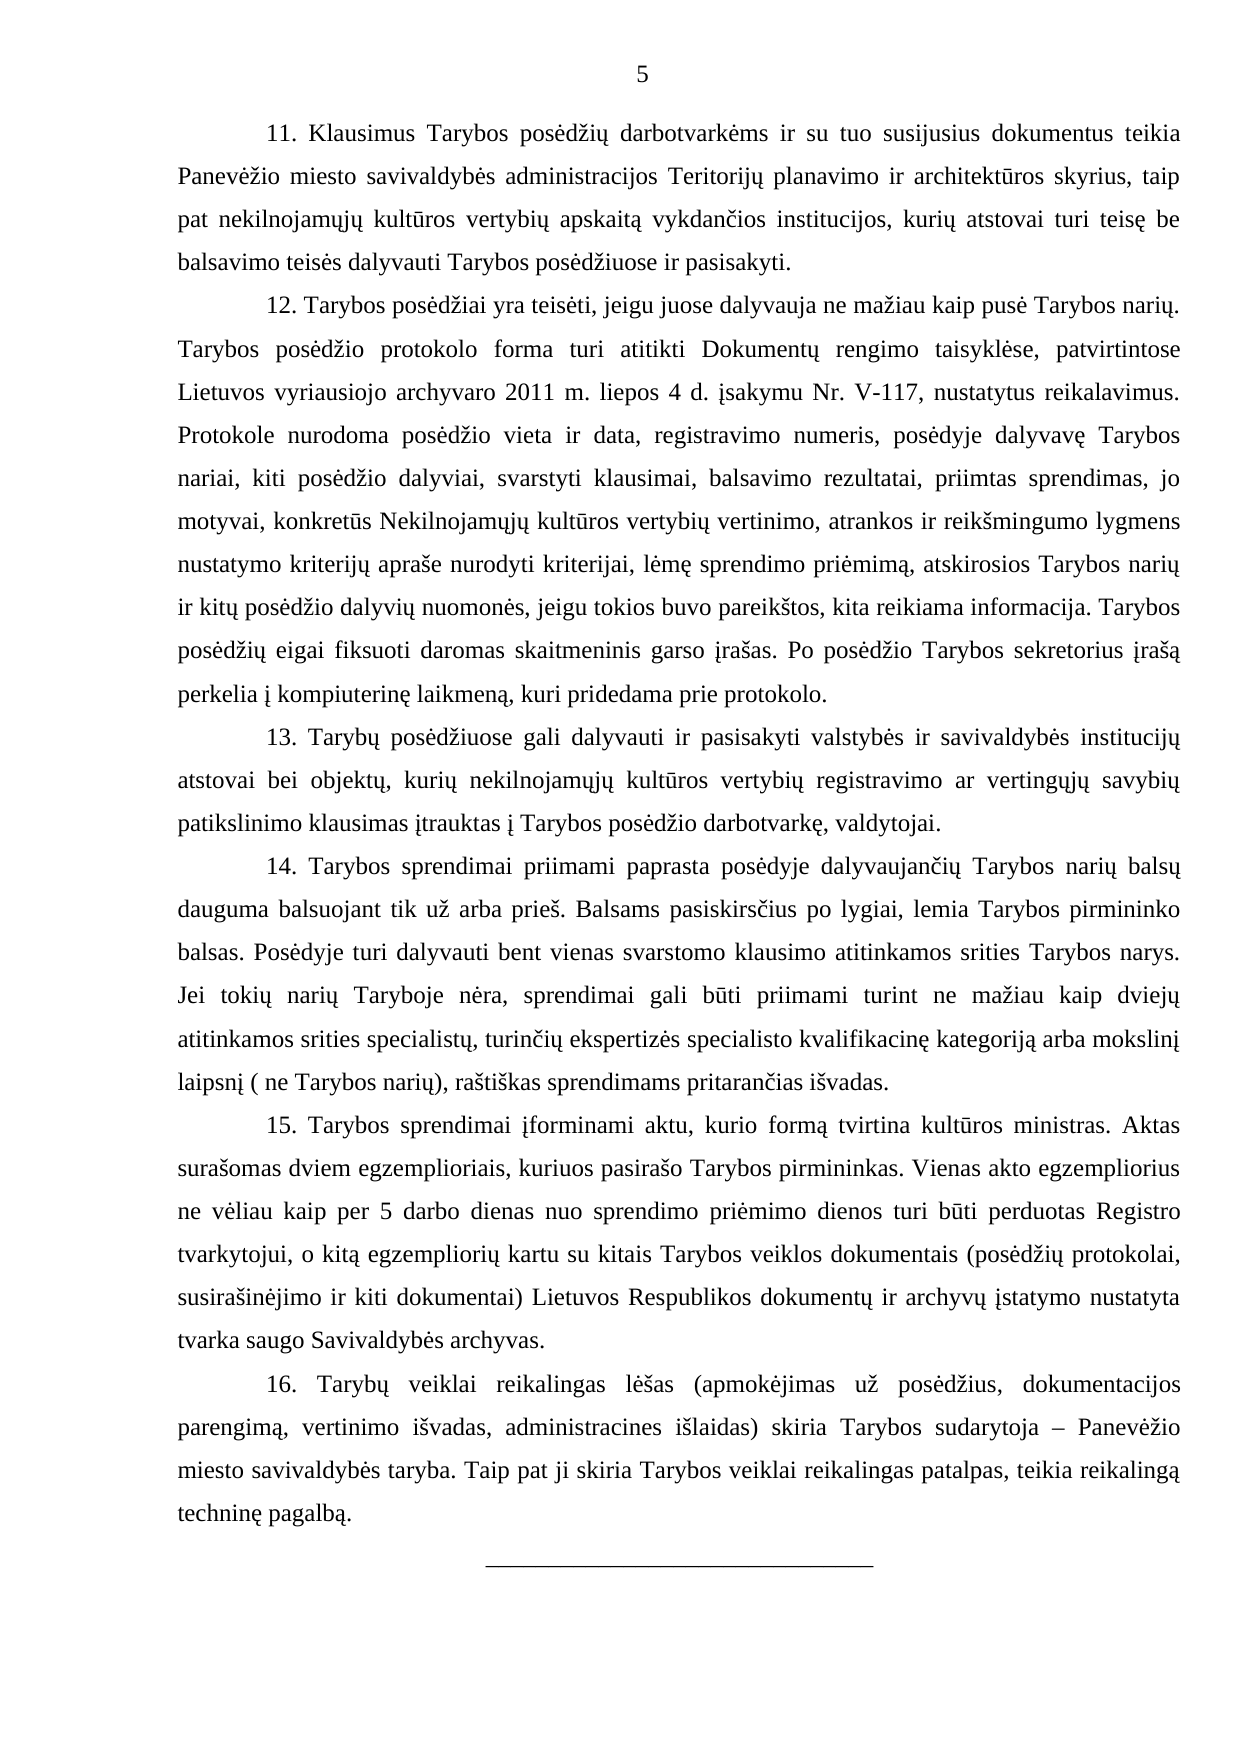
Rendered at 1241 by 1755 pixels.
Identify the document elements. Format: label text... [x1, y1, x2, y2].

text 15. Tarybos sprendimai įforminami aktu, kurio formą tvirtina kultūros ministras. Aktas surašomas dviem egzemplioriais, kuriuos pasirašo Tarybos pirmininkas. Vienas akto egzempliorius ne vėliau kaip per 5 darbo dienas nuo sprendimo priėmimo dienos turi būti perduotas Registro tvarkytojui, o kitą egzempliorių kartu su kitais Tarybos veiklos dokumentais (posėdžių protokolai, susirašinėjimo ir kiti dokumentai) Lietuvos Respublikos dokumentų ir archyvų įstatymo nustatyta tvarka saugo Savivaldybės archyvas. [177, 1110, 1181, 1354]
text 14. Tarybos sprendimai priimami paprasta posėdyje dalyvaujančių Tarybos narių balsų dauguma balsuojant tik už arba prieš. Balsams pasiskirsčius po lygiai, lemia Tarybos pirmininko balsas. Posėdyje turi dalyvauti bent vienas svarstomo klausimo atitinkamos srities Tarybos narys. Jei tokių narių Taryboje nėra, sprendimai gali būti priimami turint ne mažiau kaip dviejų atitinkamos srities specialistų, turinčių ekspertizės specialisto kvalifikacinę kategoriją arba mokslinį laipsnį ( ne Tarybos narių), raštiškas sprendimams pritarančias išvadas. [177, 851, 1181, 1096]
text 12. Tarybos posėdžiai yra teisėti, jeigu juose dalyvauja ne mažiau kaip pusė Tarybos narių. Tarybos posėdžio protokolo forma turi atitikti Dokumentų rengimo taisyklėse, patvirtintose Lietuvos vyriausiojo archyvaro 2011 m. liepos 4 d. įsakymu Nr. V-117, nustatytus reikalavimus. Protokole nurodoma posėdžio vieta ir data, registravimo numeris, posėdyje dalyvavę Tarybos nariai, kiti posėdžio dalyviai, svarstyti klausimai, balsavimo rezultatai, priimtas sprendimas, jo motyvai, konkretūs Nekilnojamųjų kultūros vertybių vertinimo, atrankos ir reikšmingumo lygmens nustatymo kriterijų apraše nurodyti kriterijai, lėmę sprendimo priėmimą, atskirosios Tarybos narių ir kitų posėdžio dalyvių nuomonės, jeigu tokios buvo pareikštos, kita reikiama informacija. Tarybos posėdžių eigai fiksuoti daromas skaitmeninis garso įrašas. Po posėdžio Tarybos sekretorius įrašą perkelia į kompiuterinę laikmeną, kuri pridedama prie protokolo. [177, 291, 1181, 707]
text 13. Tarybų posėdžiuose gali dalyvauti ir pasisakyti valstybės ir savivaldybės institucijų atstovai bei objektų, kurių nekilnojamųjų kultūros vertybių registravimo ar vertingųjų savybių patikslinimo klausimas įtrauktas į Tarybos posėdžio darbotvarkę, valdytojai. [177, 722, 1181, 837]
text 16. Tarybų veiklai reikalingas lėšas (apmokėjimas už posėdžius, dokumentacijos parengimą, vertinimo išvadas, administracines išlaidas) skiria Tarybos sudarytoja – Panevėžio miesto savivaldybės taryba. Taip pat ji skiria Tarybos veiklai reikalingas patalpas, teikia reikalingą techninę pagalbą. [177, 1369, 1181, 1527]
text _______________________________ [177, 1541, 1181, 1570]
text 11. Klausimus Tarybos posėdžių darbotvarkėms ir su tuo susijusius dokumentus teikia Panevėžio miesto savivaldybės administracijos Teritorijų planavimo ir architektūros skyrius, taip pat nekilnojamųjų kultūros vertybių apskaitą vykdančios institucijos, kurių atstovai turi teisę be balsavimo teisės dalyvauti Tarybos posėdžiuose ir pasisakyti. [177, 118, 1181, 276]
